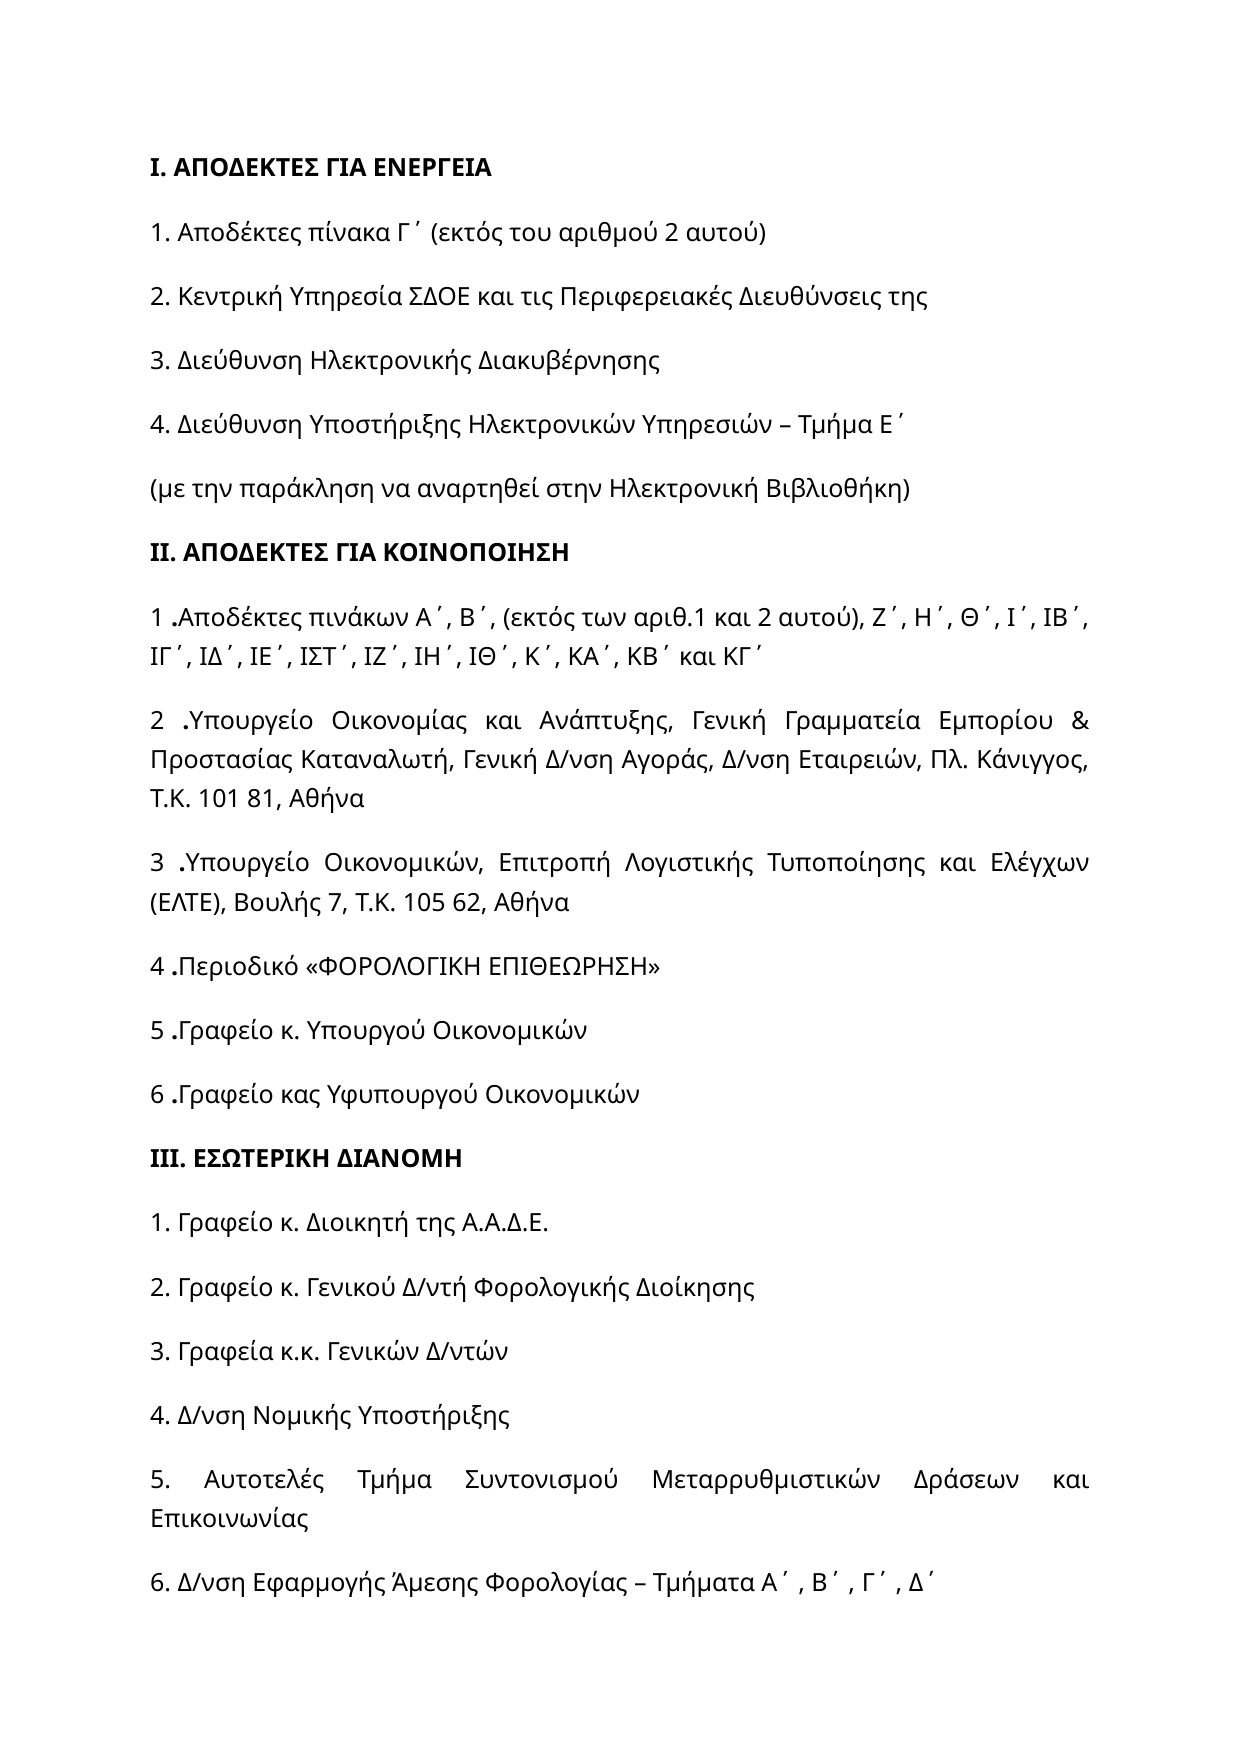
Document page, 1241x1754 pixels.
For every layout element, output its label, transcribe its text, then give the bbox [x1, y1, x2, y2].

text 3. Διεύθυνση Ηλεκτρονικής Διακυβέρνησης [150, 342, 1090, 377]
text (με την παράκληση να αναρτηθεί στην Ηλεκτρονική Βιβλιοθήκη) [150, 471, 1090, 505]
text 3. Γραφεία κ.κ. Γενικών Δ/ντών [150, 1333, 1090, 1367]
text 2 .Υπουργείο Οικονομίας και Ανάπτυξης, Γενική Γραμματεία Εμπορίου & Προστασίας Καταναλωτή, Γενική Δ/νση Αγοράς, Δ/νση Εταιρειών, Πλ. Κάνιγγος, Τ.Κ. 101 81, Αθήνα [150, 702, 1090, 815]
text 1. Γραφείο κ. Διοικητή της Α.Α.Δ.Ε. [150, 1205, 1090, 1239]
text 6. Δ/νση Εφαρμογής Άμεσης Φορολογίας – Τμήματα Α΄ , Β΄ , Γ΄ , Δ΄ [150, 1565, 1090, 1599]
text ΙΙΙ. ΕΣΩΤΕΡΙΚΗ ΔΙΑΝΟΜΗ [150, 1141, 1090, 1175]
text 1 .Αποδέκτες πινάκων Α΄, Β΄, (εκτός των αριθ.1 και 2 αυτού), Ζ΄, Η΄, Θ΄, Ι΄, ΙΒ΄, ΙΓ΄, ΙΔ΄, ΙΕ΄, ΙΣΤ΄, ΙΖ΄, ΙΗ΄, ΙΘ΄, Κ΄, ΚΑ΄, ΚΒ΄ και ΚΓ΄ [150, 599, 1090, 672]
text 4. Δ/νση Νομικής Υποστήριξης [150, 1397, 1090, 1432]
text 5 .Γραφείο κ. Υπουργού Οικονομικών [150, 1012, 1090, 1047]
text 4. Διεύθυνση Υποστήριξης Ηλεκτρονικών Υπηρεσιών – Τμήμα Ε΄ [150, 407, 1090, 441]
text 2. Γραφείο κ. Γενικού Δ/ντή Φορολογικής Διοίκησης [150, 1269, 1090, 1303]
text 1. Αποδέκτες πίνακα Γ΄ (εκτός του αριθμού 2 αυτού) [150, 214, 1090, 248]
text 2. Κεντρική Υπηρεσία ΣΔΟΕ και τις Περιφερειακές Διευθύνσεις της [150, 278, 1090, 312]
text 6 .Γραφείο κας Υφυπουργού Οικονομικών [150, 1077, 1090, 1111]
text 5. Αυτοτελές Τμήμα Συντονισμού Μεταρρυθμιστικών Δράσεων και Επικοινωνίας [150, 1462, 1090, 1535]
text 4 .Περιοδικό «ΦΟΡΟΛΟΓΙΚΗ ΕΠΙΘΕΩΡΗΣΗ» [150, 948, 1090, 982]
text ΙΙ. ΑΠΟΔΕΚΤΕΣ ΓΙΑ ΚΟΙΝΟΠΟΙΗΣΗ [150, 535, 1090, 569]
text Ι. ΑΠΟΔΕΚΤΕΣ ΓΙΑ ΕΝΕΡΓΕΙΑ [150, 150, 1090, 184]
text 3 .Υπουργείο Οικονομικών, Επιτροπή Λογιστικής Τυποποίησης και Ελέγχων (ΕΛΤΕ), Βουλής 7, Τ.Κ. 105 62, Αθήνα [150, 845, 1090, 918]
